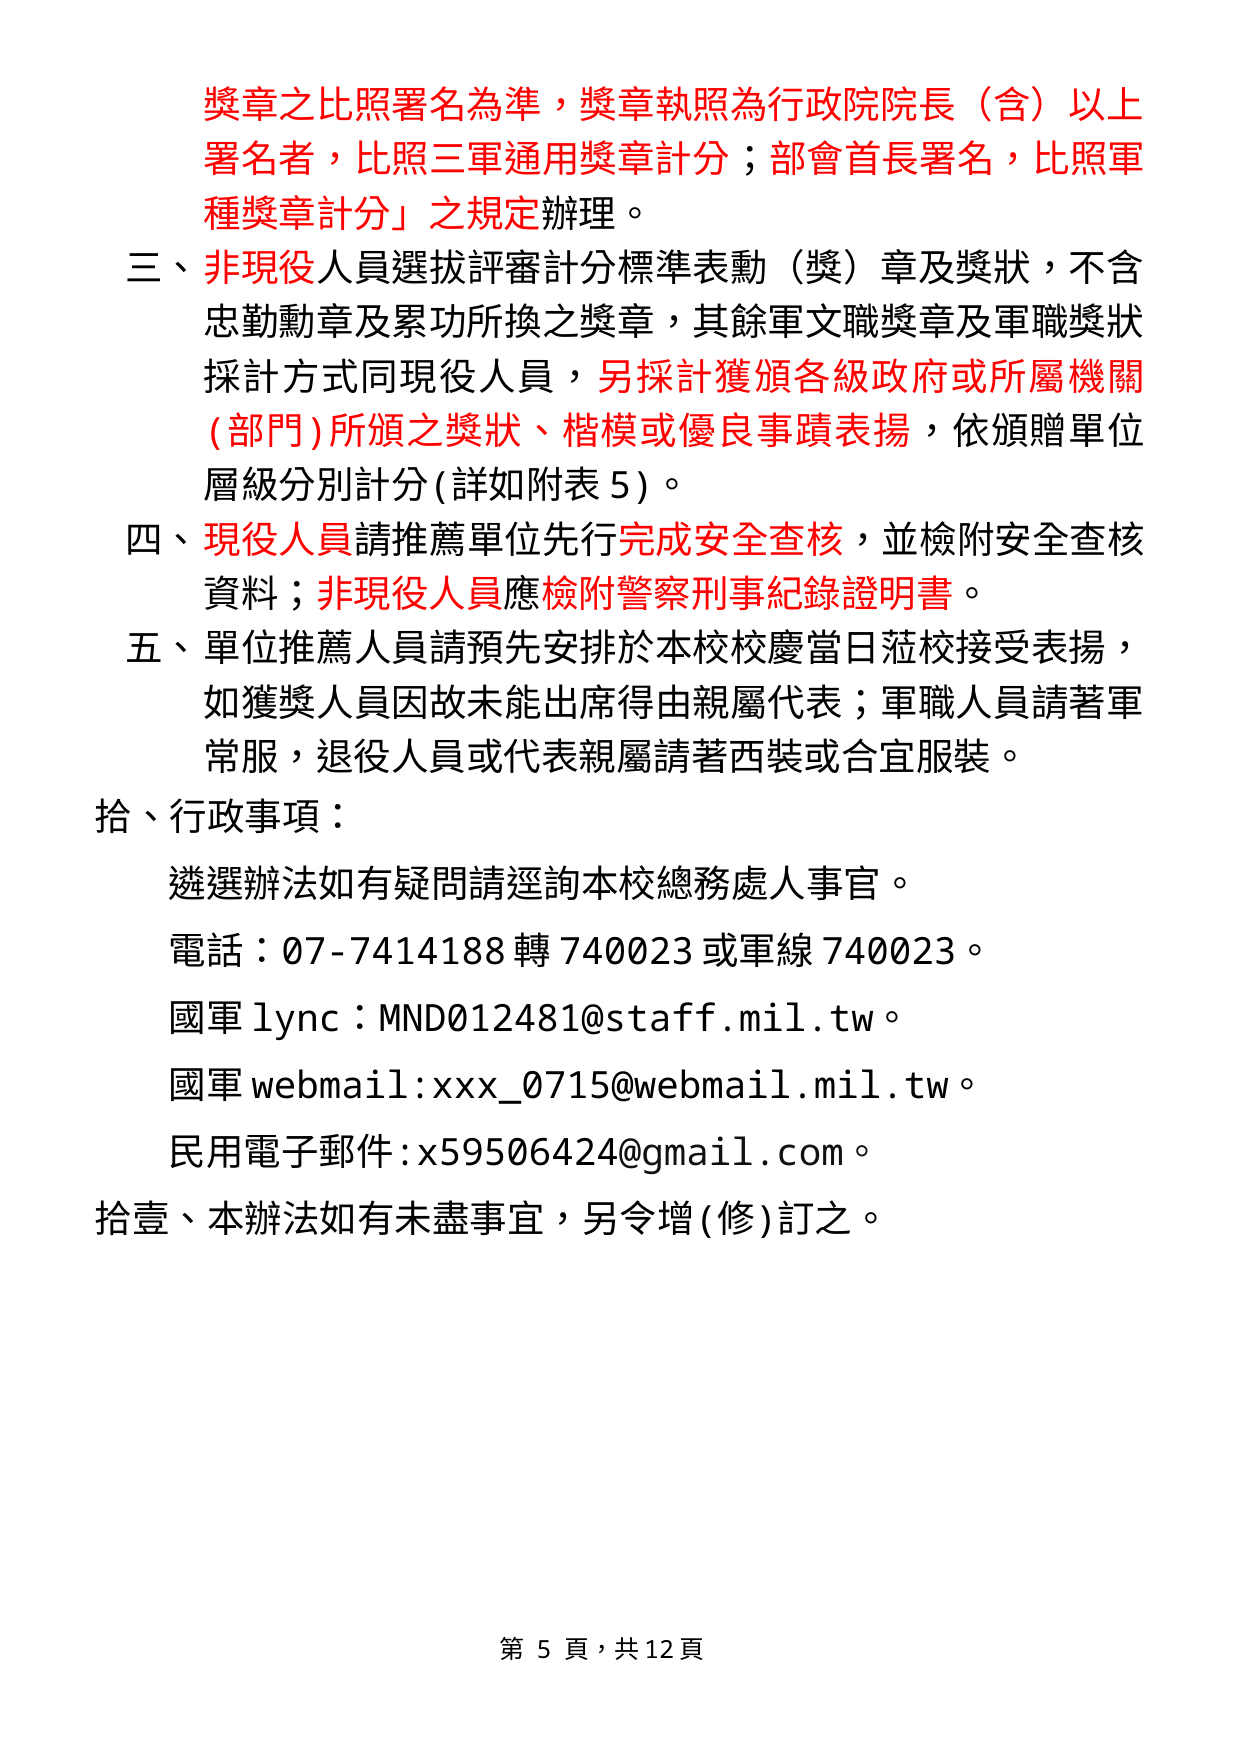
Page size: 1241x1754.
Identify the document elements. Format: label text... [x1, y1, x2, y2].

text 民用電子郵件:x59506424@gmail.com。 [169, 1122, 1146, 1176]
text 電話：07-7414188轉740023或軍線740023。 [169, 921, 1146, 975]
text 國軍webmail:xxx_0715@webmail.mil.tw。 [169, 1055, 1146, 1109]
list 現役人員請推薦單位先行完成安全查核，並檢附安全查核資料；非現役人員應檢附警察刑事紀錄證明書。 [125, 509, 1146, 618]
text 遴選辦法如有疑問請逕詢本校總務處人事官。 [169, 854, 1146, 908]
text 拾壹、本辦法如有未盡事宜，另令增(修)訂之。 [94, 1189, 1146, 1243]
list 單位推薦人員請預先安排於本校校慶當日蒞校接受表揚，如獲獎人員因故未能出席得由親屬代表；軍職人員請著軍常服，退役人員或代表親屬請著西裝或合宜服裝。 [125, 618, 1146, 781]
text 拾、行政事項： [94, 787, 1146, 841]
list 非現役人員選拔評審計分標準表勳（獎）章及獎狀，不含忠勤勳章及累功所換之獎章，其餘軍文職獎章及軍職獎狀採計方式同現役人員，另採計獲頒各級政府或所屬機關(部門)所頒之獎狀、楷模或優良事蹟表揚，依頒贈單位層級分別計分(詳如附表5)。 [125, 238, 1146, 509]
text 國軍lync：MND012481@staff.mil.tw。 [169, 988, 1146, 1042]
list 獎章之比照署名為準，獎章執照為行政院院長（含）以上署名者，比照三軍通用獎章計分；部會首長署名，比照軍種獎章計分」之規定辦理。 [125, 75, 1146, 238]
